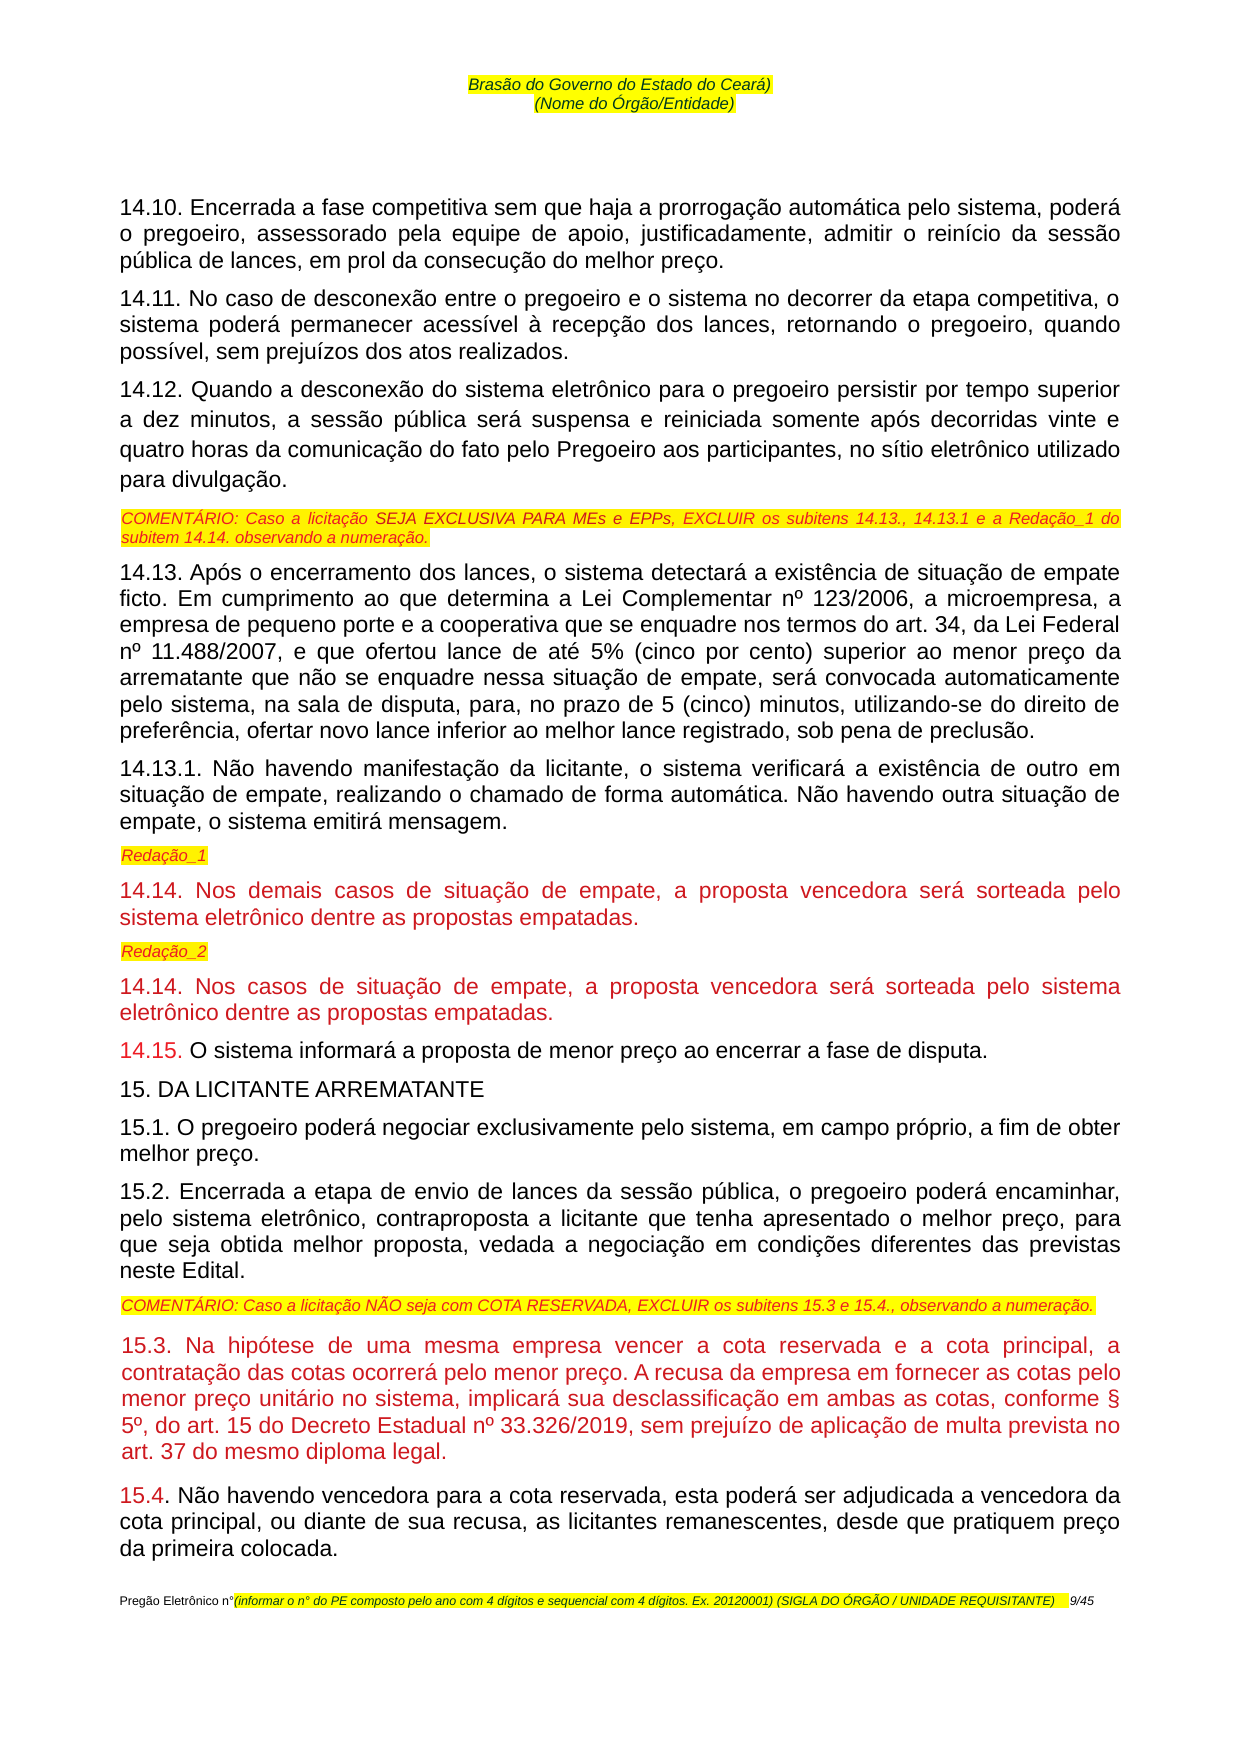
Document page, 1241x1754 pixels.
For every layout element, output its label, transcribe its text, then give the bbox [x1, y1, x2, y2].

text 15.3. Na hipótese de uma mesma empresa vencer a cota reservada e a cota principal, a contratação das cotas ocorrerá pelo menor preço. A recusa da empresa em fornecer as cotas pelo menor preço unitário no sistema, implicará sua desclassificação em ambas as cotas, conforme § 5º, do art. 15 do Decreto Estadual nº 33.326/2019, sem prejuízo de aplicação de multa prevista no art. 37 do mesmo diploma legal. [121, 1332, 1121, 1464]
text COMENTÁRIO: Caso a licitação NÃO seja com COTA RESERVADA, EXCLUIR os subitens 15.3 e 15.4., observando a numeração. [121, 1296, 1121, 1315]
text Redação_1 [121, 846, 1121, 865]
text 14.14. Nos casos de situação de empate, a proposta vencedora será sorteada pelo sistema eletrônico dentre as propostas empatadas. [119, 973, 1121, 1025]
list 15.2. Encerrada a etapa de envio de lances da sessão pública, o pregoeiro poderá encaminhar, pelo sistema eletrônico, contraproposta a licitante que tenha apresentado o melhor preço, para que seja obtida melhor proposta, vedada a negociação em condições diferentes das previstas neste Edital. [119, 1178, 1121, 1284]
text 14.13. Após o encerramento dos lances, o sistema detectará a existência de situação de empate ficto. Em cumprimento ao que determina a Lei Complementar nº 123/2006, a microempresa, a empresa de pequeno porte e a cooperativa que se enquadre nos termos do art. 34, da Lei Federal nº 11.488/2007, e que ofertou lance de até 5% (cinco por cento) superior ao menor preço da arrematante que não se enquadre nessa situação de empate, será convocada automaticamente pelo sistema, na sala de disputa, para, no prazo de 5 (cinco) minutos, utilizando-se do direito de preferência, ofertar novo lance inferior ao melhor lance registrado, sob pena de preclusão. [119, 559, 1121, 743]
text 14.14. Nos demais casos de situação de empate, a proposta vencedora será sorteada pelo sistema eletrônico dentre as propostas empatadas. [119, 877, 1121, 930]
text 14.10. Encerrada a fase competitiva sem que haja a prorrogação automática pelo sistema, poderá o pregoeiro, assessorado pela equipe de apoio, justificadamente, admitir o reinício da sessão pública de lances, em prol da consecução do melhor preço. [119, 194, 1121, 273]
text Redação_2 [121, 942, 1121, 961]
text 14.13.1. Não havendo manifestação da licitante, o sistema verificará a existência de outro em situação de empate, realizando o chamado de forma automática. Não havendo outra situação de empate, o sistema emitirá mensagem. [119, 755, 1121, 834]
text COMENTÁRIO: Caso a licitação SEJA EXCLUSIVA PARA MEs e EPPs, EXCLUIR os subitens 14.13., 14.13.1 e a Redação_1 do subitem 14.14. observando a numeração. [121, 508, 1121, 547]
text 15. DA LICITANTE ARREMATANTE [119, 1076, 1121, 1102]
text 15.4. Não havendo vencedora para a cota reservada, esta poderá ser adjudicada a vencedora da cota principal, ou diante de sua recusa, as licitantes remanescentes, desde que pratiquem preço da primeira colocada. [119, 1482, 1121, 1561]
text 14.15. O sistema informará a proposta de menor preço ao encerrar a fase de disputa. [119, 1037, 1121, 1064]
text 14.11. No caso de desconexão entre o pregoeiro e o sistema no decorrer da etapa competitiva, o sistema poderá permanecer acessível à recepção dos lances, retornando o pregoeiro, quando possível, sem prejuízos dos atos realizados. [119, 285, 1121, 364]
list 14.12. Quando a desconexão do sistema eletrônico para o pregoeiro persistir por tempo superior a dez minutos, a sessão pública será suspensa e reiniciada somente após decorridas vinte e quatro horas da comunicação do fato pelo Pregoeiro aos participantes, no sítio eletrônico utilizado para divulgação. [119, 376, 1121, 493]
text 15.1. O pregoeiro poderá negociar exclusivamente pelo sistema, em campo próprio, a fim de obter melhor preço. [119, 1114, 1121, 1166]
